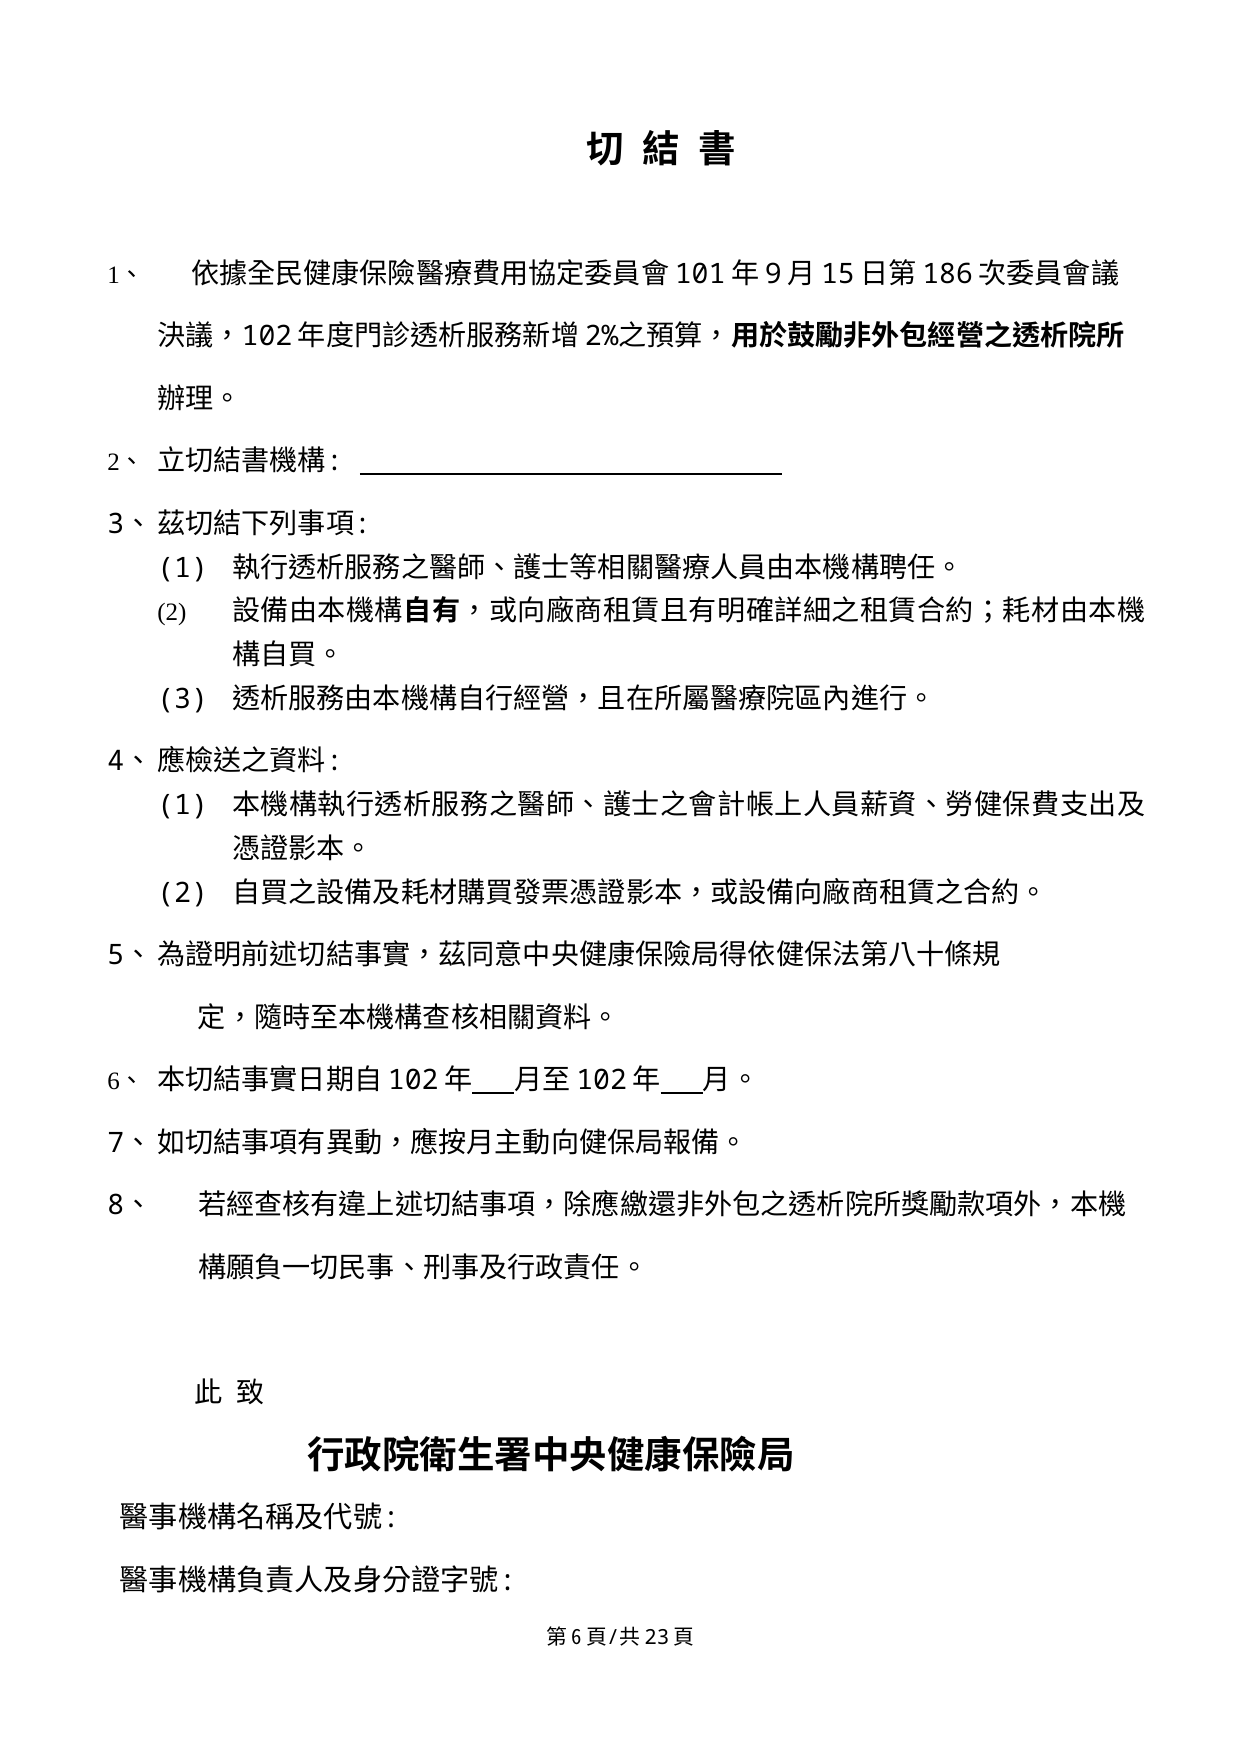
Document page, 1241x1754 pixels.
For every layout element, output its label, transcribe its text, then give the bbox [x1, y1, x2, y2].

list 如切結事項有異動，應按月主動向健保局報備。 [107, 1098, 1146, 1161]
list 本切結事實日期自102年 月至102年 月。 [107, 1036, 1146, 1098]
text 醫事機構名稱及代號: [119, 1473, 1146, 1536]
list 茲切結下列事項: [107, 479, 1146, 542]
list 執行透析服務之醫師、護士等相關醫療人員由本機構聘任。 [157, 542, 1146, 586]
text 定，隨時至本機構查核相關資料。 [157, 973, 1146, 1036]
list 應檢送之資料: [107, 717, 1146, 779]
list 設備由本機構自有，或向廠商租賃且有明確詳細之租賃合約；耗材由本機構自買。 [157, 586, 1146, 673]
list 立切結書機構: [107, 417, 1146, 479]
list 若經查核有違上述切結事項，除應繳還非外包之透析院所獎勵款項外，本機構願負一切民事、刑事及行政責任。 [107, 1161, 1146, 1286]
list 依據全民健康保險醫療費用協定委員會101年9月15日第186次委員會議決議，102年度門診透析服務新增2%之預算，用於鼓勵非外包經營之透析院所辦理。 [107, 229, 1146, 417]
text 切 結 書 [194, 104, 1146, 167]
text 此 致 行政院衛生署中央健康保險局 [194, 1348, 1146, 1473]
text 醫事機構負責人及身分證字號: [119, 1536, 1146, 1598]
list 透析服務由本機構自行經營，且在所屬醫療院區內進行。 [157, 673, 1146, 717]
list 本機構執行透析服務之醫師、護士之會計帳上人員薪資、勞健保費支出及憑證影本。 [157, 779, 1146, 867]
list 為證明前述切結事實，茲同意中央健康保險局得依健保法第八十條規 [107, 911, 1146, 973]
list 自買之設備及耗材購買發票憑證影本，或設備向廠商租賃之合約。 [157, 867, 1146, 911]
